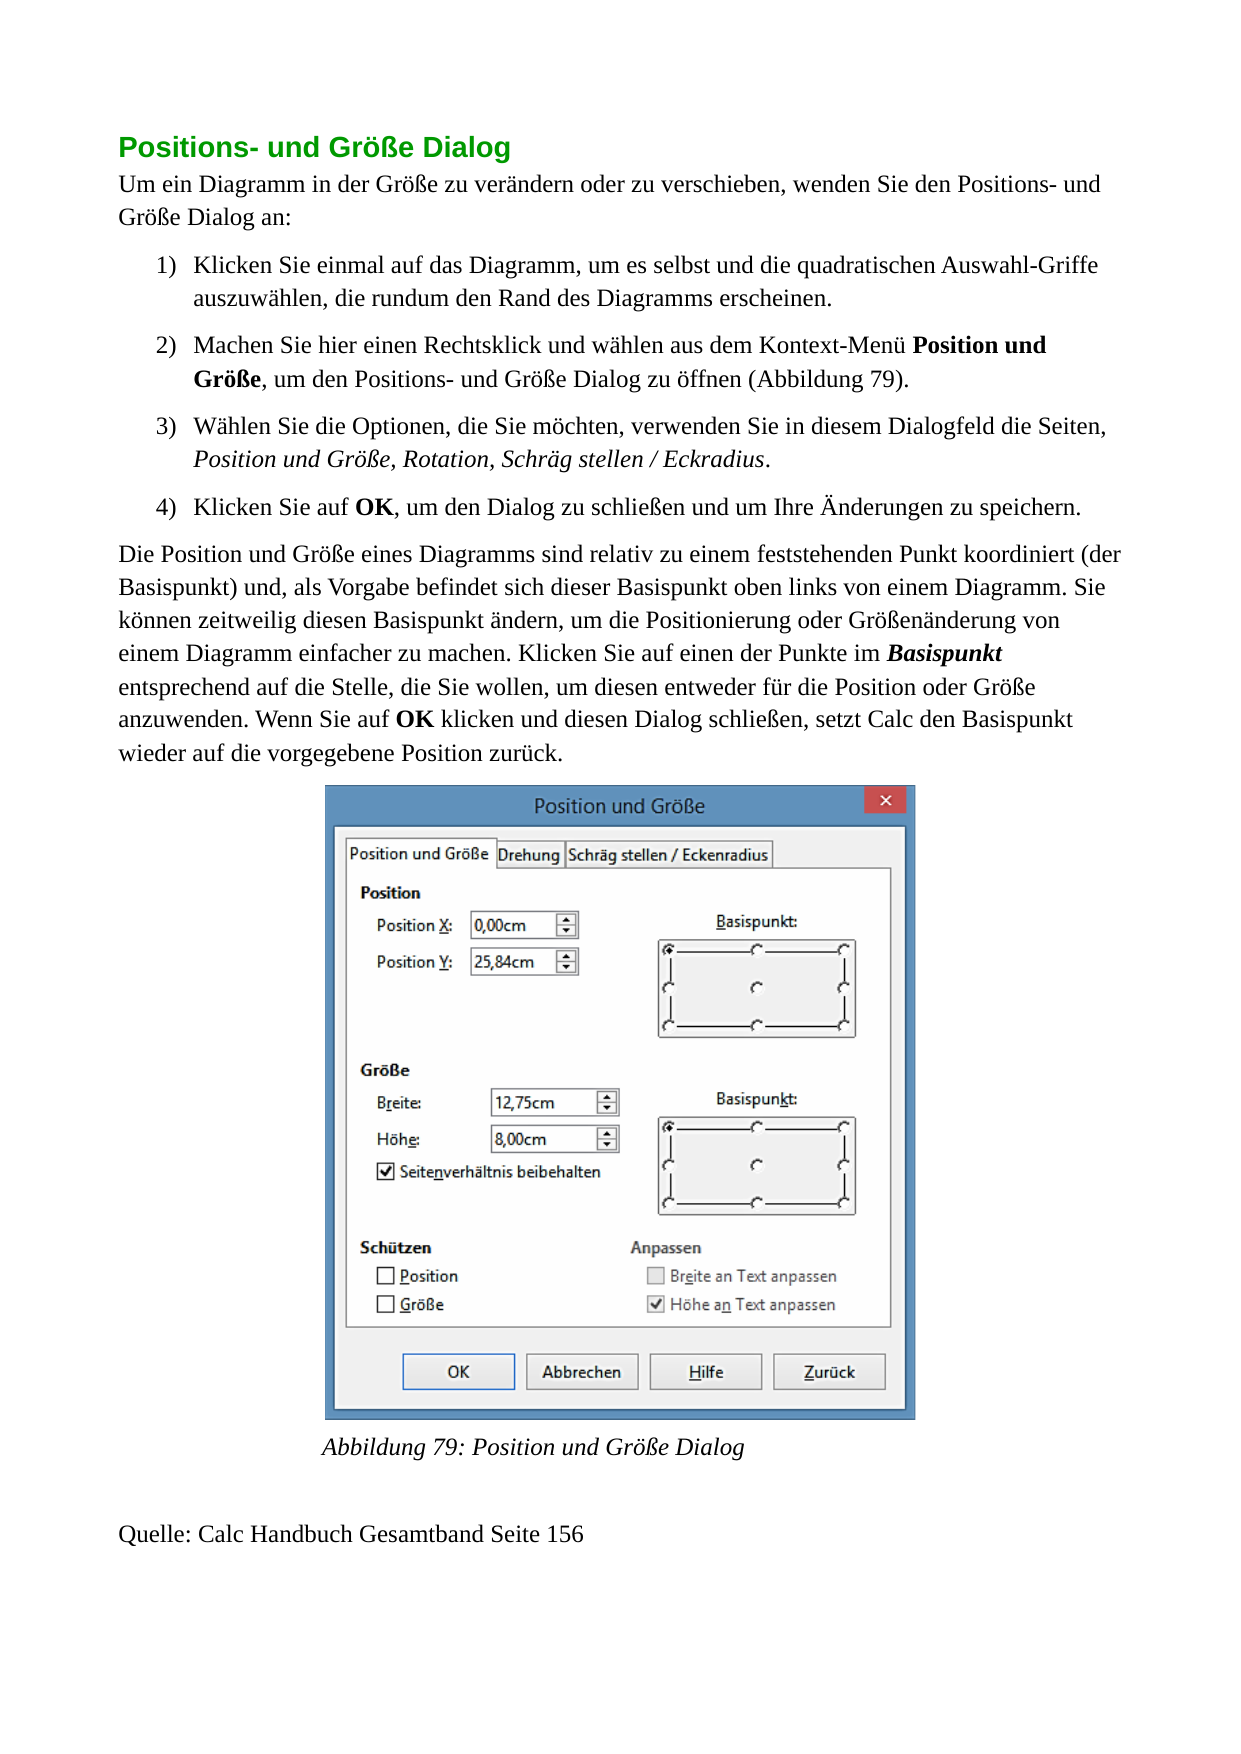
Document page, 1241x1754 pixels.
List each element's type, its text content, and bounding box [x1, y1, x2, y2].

text Abbildung 79: Position und Größe Dialog [322, 798, 918, 1461]
list Wählen Sie die Optionen, die Sie möchten, verwenden Sie in diesem Dialogfeld die Seiten, Position und Größe, Rotation, Schräg stellen / Eckradius. [156, 411, 1122, 473]
text Quelle: Calc Handbuch Gesamtband Seite 156 [118, 1519, 1122, 1547]
list Klicken Sie einmal auf das Diagramm, um es selbst und die quadratischen Auswahl-Griffe auszuwählen, die rundum den Rand des Diagramms erscheinen. [156, 250, 1122, 312]
text Um ein Diagramm in der Größe zu verändern oder zu verschieben, wenden Sie den Positions- und Größe Dialog an: [118, 169, 1122, 231]
subtitle Positions- und Größe Dialog [118, 130, 1122, 163]
picture [325, 785, 916, 1420]
list Klicken Sie auf OK, um den Dialog zu schließen und um Ihre Änderungen zu speichern. [156, 492, 1122, 521]
text Die Position und Größe eines Diagramms sind relativ zu einem feststehenden Punkt koordiniert (der Basispunkt) und, als Vorgabe befindet sich dieser Basispunkt oben links von einem Diagramm. Sie können zeitweilig diesen Basispunkt ändern, um die Positionierung oder Größenänderung von einem Diagramm einfacher zu machen. Klicken Sie auf einen der Punkte im Basispunkt entsprechend auf die Stelle, die Sie wollen, um diesen entweder für die Position oder Größe anzuwenden. Wenn Sie auf OK klicken und diesen Dialog schließen, setzt Calc den Basispunkt wieder auf die vorgegebene Position zurück. [118, 539, 1122, 766]
list Machen Sie hier einen Rechtsklick und wählen aus dem Kontext-Menü Position und Größe, um den Positions- und Größe Dialog zu öffnen (Abbildung 79). [156, 331, 1122, 392]
